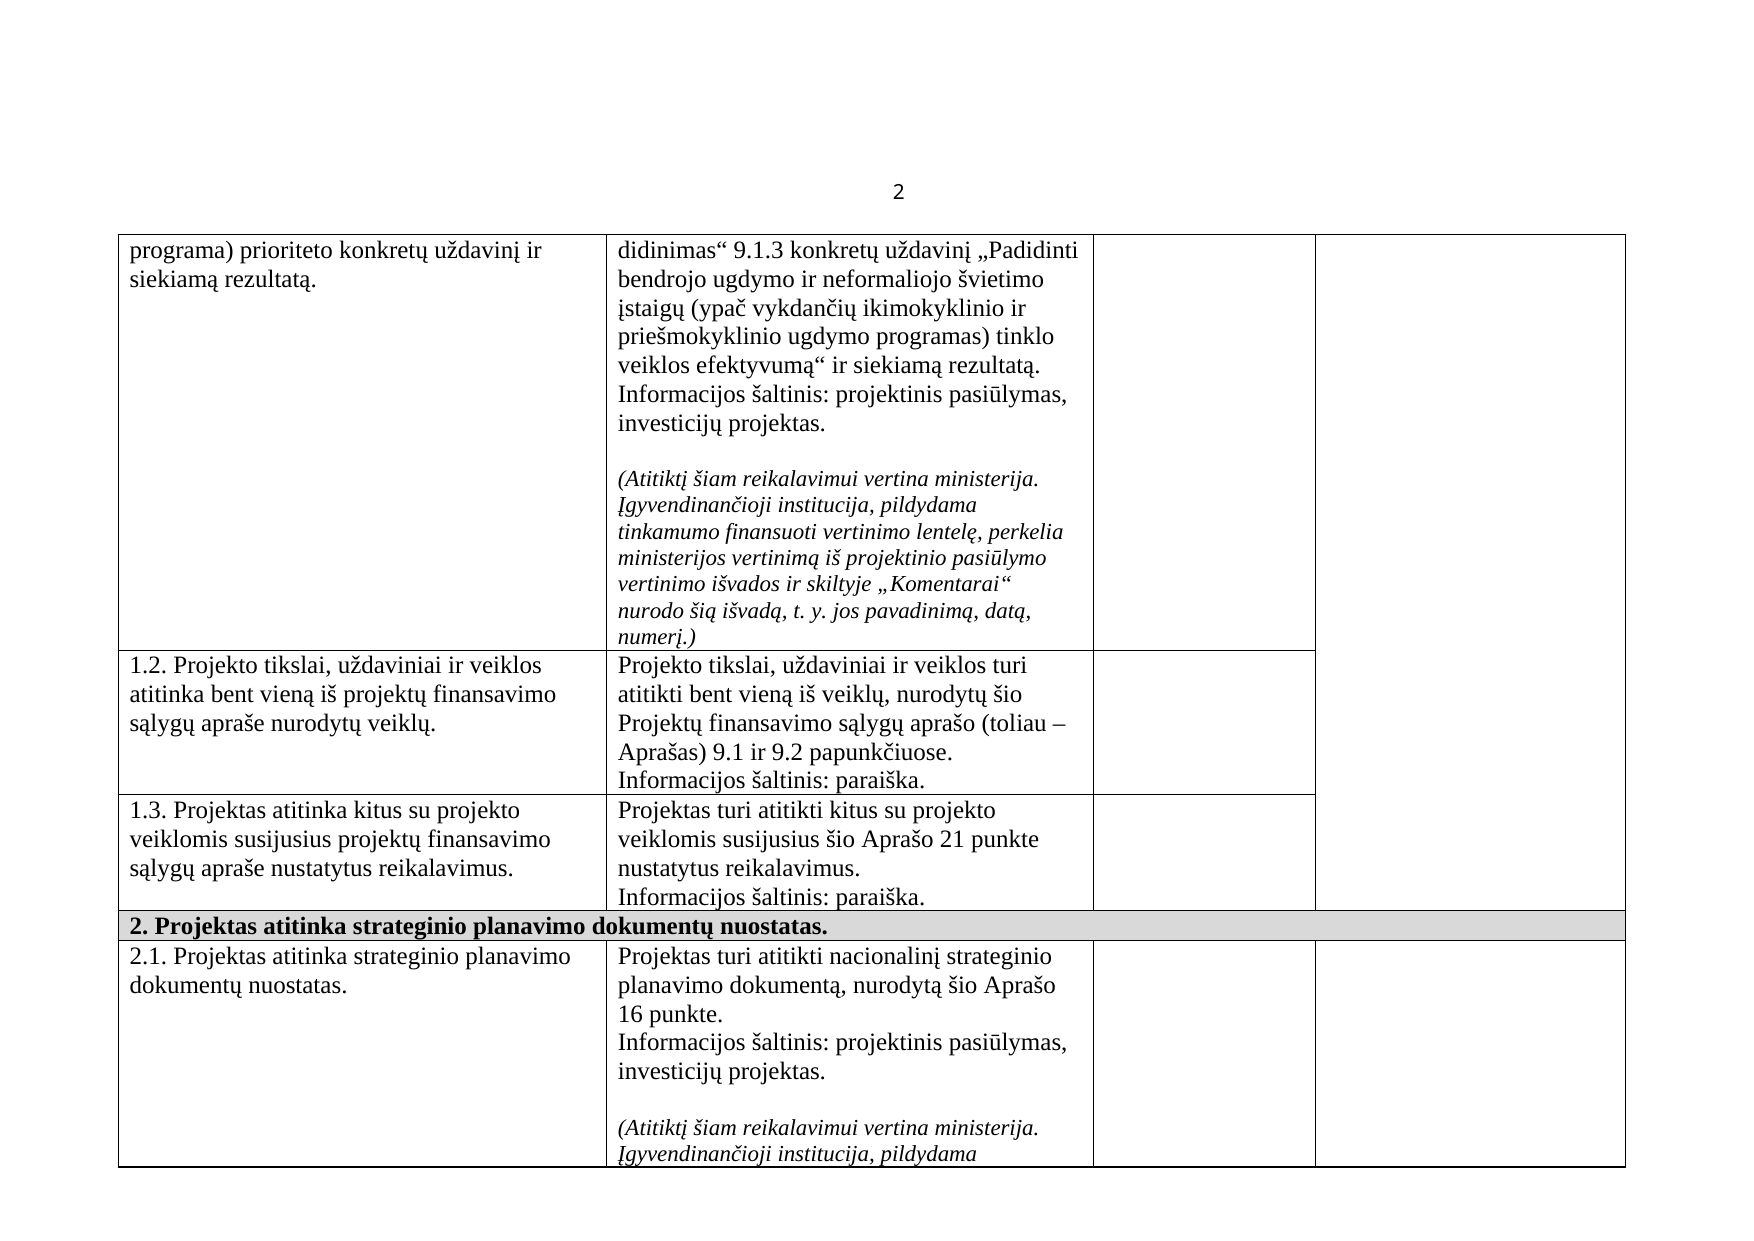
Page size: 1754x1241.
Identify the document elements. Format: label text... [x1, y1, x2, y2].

table_cell didinimas“ 9.1.3 konkretų uždavinį „Padidinti bendrojo ugdymo ir neformaliojo švietimo įstaigų (ypač vykdančių ikimokyklinio ir priešmokyklinio ugdymo programas) tinklo veiklos efektyvumą“ ir siekiamą rezultatą. Informacijos šaltinis: projektinis pasiūlymas, investicijų projektas. (Atitiktį šiam reikalavimui vertina ministerija. Įgyvendinančioji institucija, pildydama tinkamumo finansuoti vertinimo lentelę, perkelia ministerijos vertinimą iš projektinio pasiūlymo vertinimo išvados ir skiltyje „Komentarai“ nurodo šią išvadą, t. y. jos pavadinimą, datą, numerį.) [607, 235, 1093, 649]
table_cell programa) prioriteto konkretų uždavinį ir siekiamą rezultatą. [119, 235, 606, 649]
table_cell 1.3. Projektas atitinka kitus su projekto veiklomis susijusius projektų finansavimo sąlygų apraše nustatytus reikalavimus. [119, 795, 606, 910]
table_cell Projektas turi atitikti nacionalinį strateginio planavimo dokumentą, nurodytą šio Aprašo 16 punkte. Informacijos šaltinis: projektinis pasiūlymas, investicijų projektas. (Atitiktį šiam reikalavimui vertina ministerija. Įgyvendinančioji institucija, pildydama [607, 941, 1093, 1166]
table_cell Projekto tikslai, uždaviniai ir veiklos turi atitikti bent vieną iš veiklų, nurodytų šio Projektų finansavimo sąlygų aprašo (toliau – Aprašas) 9.1 ir 9.2 papunkčiuose. Informacijos šaltinis: paraiška. [607, 651, 1093, 794]
table_cell [1094, 235, 1315, 649]
table_cell [1094, 941, 1315, 1166]
table_cell Projektas turi atitikti kitus su projekto veiklomis susijusius šio Aprašo 21 punkte nustatytus reikalavimus. Informacijos šaltinis: paraiška. [607, 795, 1093, 910]
table_cell [1094, 651, 1315, 794]
table_cell [1316, 941, 1625, 1166]
table_cell [1094, 795, 1315, 910]
table_cell [1316, 235, 1625, 910]
table_cell 2.1. Projektas atitinka strateginio planavimo dokumentų nuostatas. [119, 941, 606, 1166]
table_cell 2. Projektas atitinka strateginio planavimo dokumentų nuostatas. [119, 911, 1625, 940]
table_cell 1.2. Projekto tikslai, uždaviniai ir veiklos atitinka bent vieną iš projektų finansavimo sąlygų apraše nurodytų veiklų. [119, 651, 606, 794]
